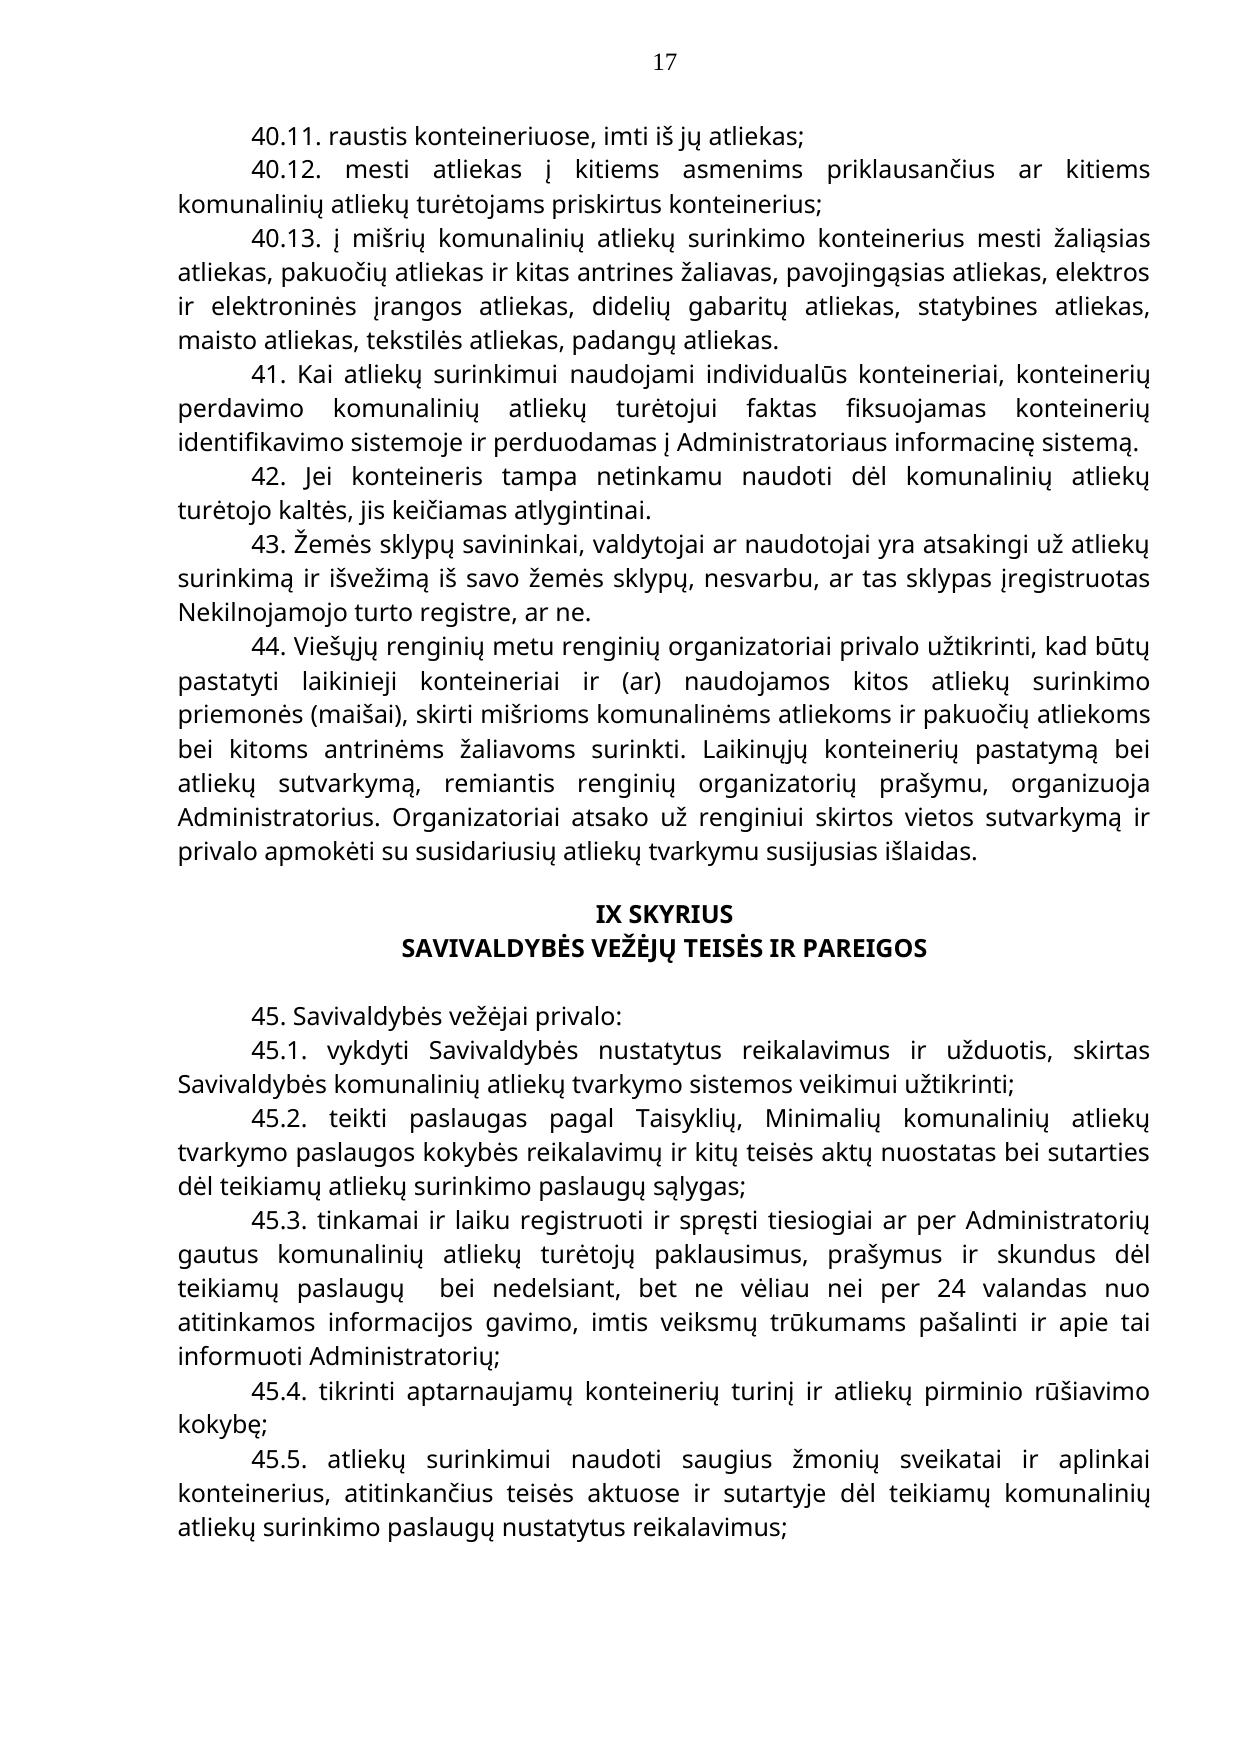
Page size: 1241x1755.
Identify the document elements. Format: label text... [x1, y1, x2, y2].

text 45.1. vykdyti Savivaldybės nustatytus reikalavimus ir užduotis, skirtas Savivaldybės komunalinių atliekų tvarkymo sistemos veikimui užtikrinti; [177, 1032, 1151, 1101]
text 45.2. teikti paslaugas pagal Taisyklių, Minimalių komunalinių atliekų tvarkymo paslaugos kokybės reikalavimų ir kitų teisės aktų nuostatas bei sutarties dėl teikiamų atliekų surinkimo paslaugų sąlygas; [177, 1101, 1151, 1203]
text 40.13. į mišrių komunalinių atliekų surinkimo konteinerius mesti žaliąsias atliekas, pakuočių atliekas ir kitas antrines žaliavas, pavojingąsias atliekas, elektros ir elektroninės įrangos atliekas, didelių gabaritų atliekas, statybines atliekas, maisto atliekas, tekstilės atliekas, padangų atliekas. [177, 220, 1151, 357]
text 43. Žemės sklypų savininkai, valdytojai ar naudotojai yra atsakingi už atliekų surinkimą ir išvežimą iš savo žemės sklypų, nesvarbu, ar tas sklypas įregistruotas Nekilnojamojo turto registre, ar ne. [177, 527, 1151, 629]
text 42. Jei konteineris tampa netinkamu naudoti dėl komunalinių atliekų turėtojo kaltės, jis keičiamas atlygintinai. [177, 459, 1151, 527]
text 45. Savivaldybės vežėjai privalo: [177, 998, 1151, 1032]
text 44. Viešųjų renginių metu renginių organizatoriai privalo užtikrinti, kad būtų pastatyti laikinieji konteineriai ir (ar) naudojamos kitos atliekų surinkimo priemonės (maišai), skirti mišrioms komunalinėms atliekoms ir pakuočių atliekoms bei kitoms antrinėms žaliavoms surinkti. Laikinųjų konteinerių pastatymą bei atliekų sutvarkymą, remiantis renginių organizatorių prašymu, organizuoja Administratorius. Organizatoriai atsako už renginiui skirtos vietos sutvarkymą ir privalo apmokėti su susidariusių atliekų tvarkymu susijusias išlaidas. [177, 629, 1151, 867]
text 41. Kai atliekų surinkimui naudojami individualūs konteineriai, konteinerių perdavimo komunalinių atliekų turėtojui faktas fiksuojamas konteinerių identifikavimo sistemoje ir perduodamas į Administratoriaus informacinę sistemą. [177, 357, 1151, 459]
text 45.4. tikrinti aptarnaujamų konteinerių turinį ir atliekų pirminio rūšiavimo kokybę; [177, 1373, 1151, 1441]
text IX SKYRIUS [177, 896, 1151, 930]
text 45.5. atliekų surinkimui naudoti saugius žmonių sveikatai ir aplinkai konteinerius, atitinkančius teisės aktuose ir sutartyje dėl teikiamų komunalinių atliekų surinkimo paslaugų nustatytus reikalavimus; [177, 1441, 1151, 1543]
text 45.3. tinkamai ir laiku registruoti ir spręsti tiesiogiai ar per Administratorių gautus komunalinių atliekų turėtojų paklausimus, prašymus ir skundus dėl teikiamų paslaugų bei nedelsiant, bet ne vėliau nei per 24 valandas nuo atitinkamos informacijos gavimo, imtis veiksmų trūkumams pašalinti ir apie tai informuoti Administratorių; [177, 1203, 1151, 1373]
text 40.12. mesti atliekas į kitiems asmenims priklausančius ar kitiems komunalinių atliekų turėtojams priskirtus konteinerius; [177, 152, 1151, 220]
text SAVIVALDYBĖS VEŽĖJŲ TEISĖS IR PAREIGOS [177, 930, 1151, 964]
text 40.11. raustis konteineriuose, imti iš jų atliekas; [177, 118, 1151, 152]
